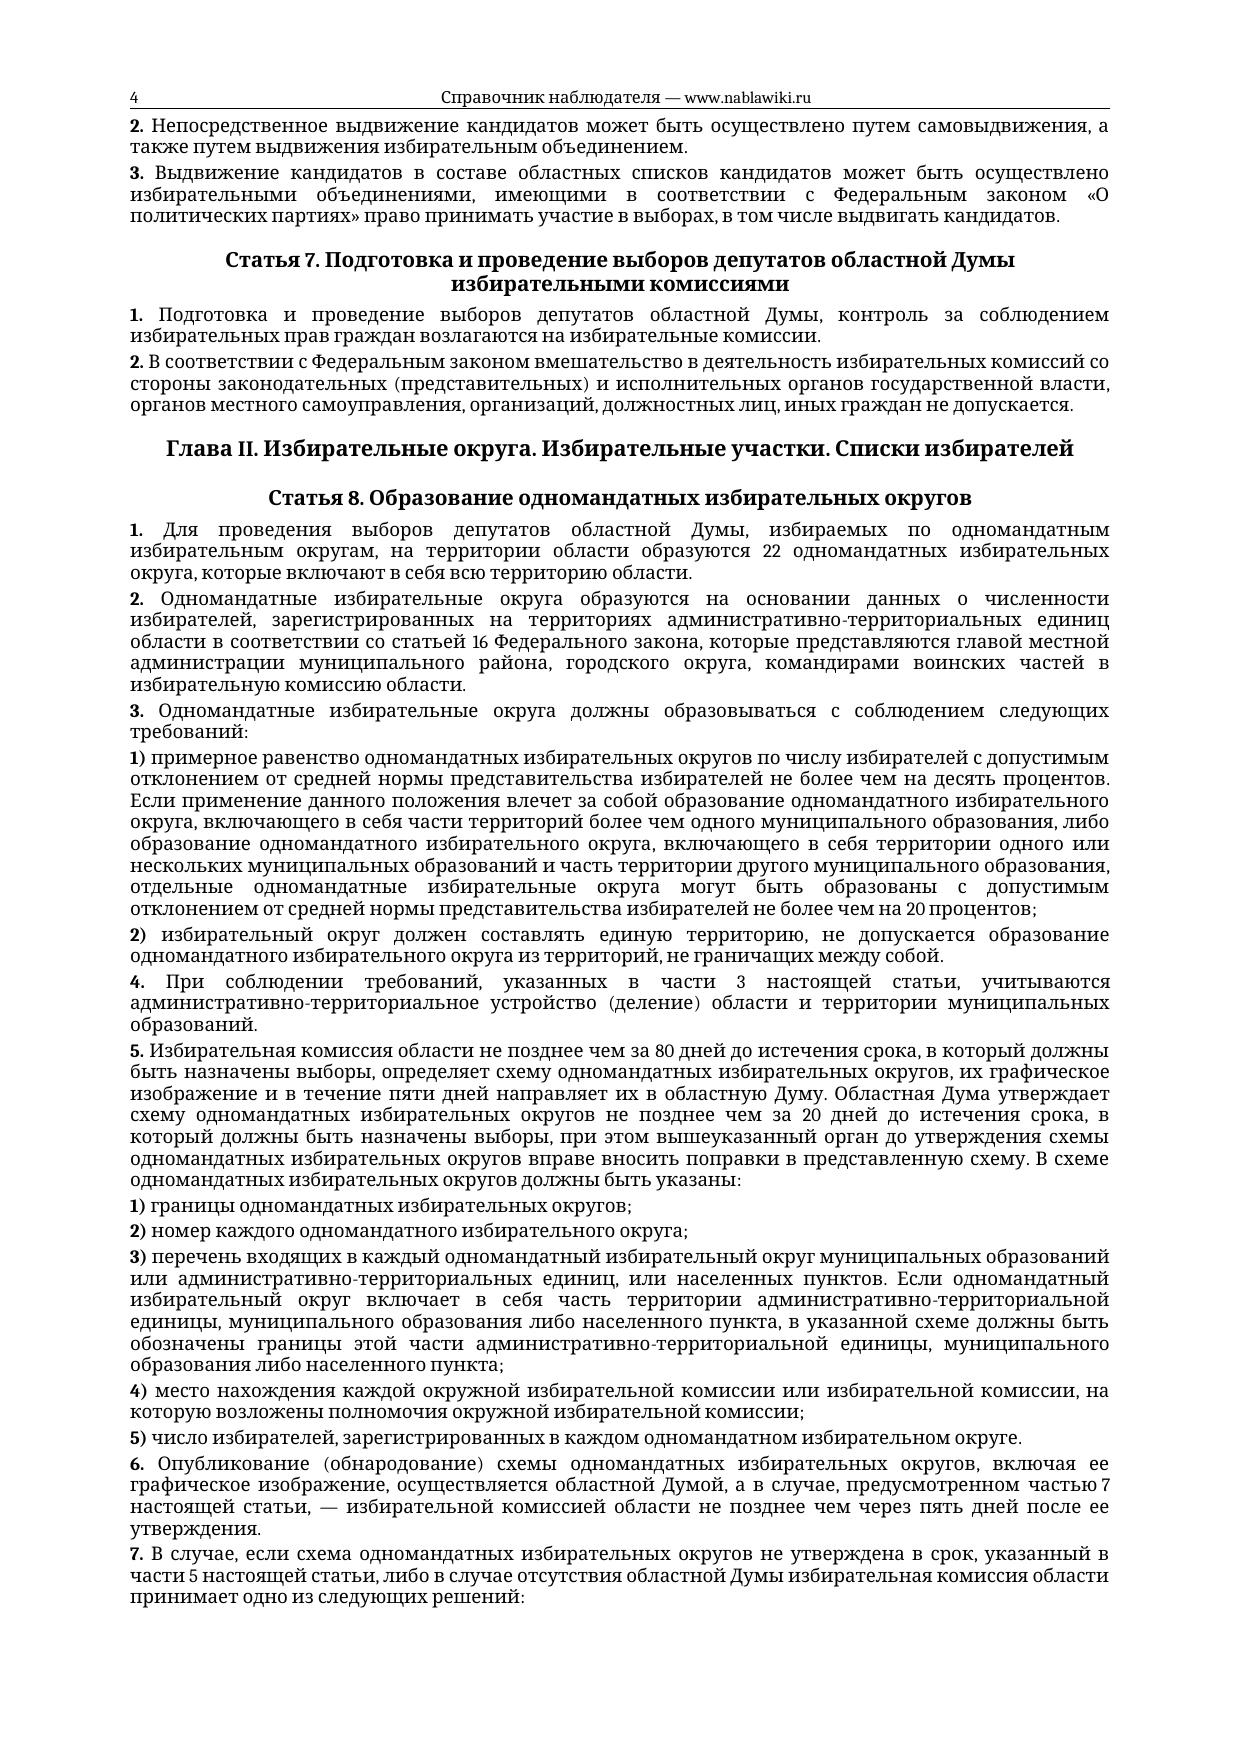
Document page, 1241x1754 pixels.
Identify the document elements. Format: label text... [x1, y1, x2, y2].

text 1. Для проведения выборов депутатов областной Думы, избираемых по одномандатным избирательным округам, на территории области образуются 22 одномандатных избирательных округа, которые включают в себя всю территорию области. [130, 519, 1110, 584]
text 3) перечень входящих в каждый одномандатный избирательный округ муниципальных образований или административно-территориальных единиц, или населенных пунктов. Если одномандатный избирательный округ включает в себя часть территории административно-территориальной единицы, муниципального образования либо населенного пункта, в указанной схеме должны быть обозначены границы этой части административно-территориальной единицы, муниципального образования либо населенного пункта; [130, 1247, 1110, 1376]
text 1) границы одномандатных избирательных округов; [130, 1195, 1110, 1217]
text 5) число избирателей, зарегистрированных в каждом одномандатном избирательном округе. [130, 1428, 1110, 1449]
text 2. Непосредственное выдвижение кандидатов может быть осуществлено путем самовыдвижения, а также путем выдвижения избирательным объединением. [130, 116, 1110, 159]
text 7. В случае, если схема одномандатных избирательных округов не утверждена в срок, указанный в части 5 настоящей статьи, либо в случае отсутствия областной Думы избирательная комиссия области принимает одно из следующих решений: [130, 1544, 1110, 1608]
text 4) место нахождения каждой окружной избирательной комиссии или избирательной комиссии, на которую возложены полномочия окружной избирательной комиссии; [130, 1380, 1110, 1423]
text 3. Одномандатные избирательные округа должны образовываться с соблюдением следующих требований: [130, 700, 1110, 743]
text 3. Выдвижение кандидатов в составе областных списков кандидатов может быть осуществлено избирательными объединениями, имеющими в соответствии с Федеральным законом «О политических партиях» право принимать участие в выборах, в том числе выдвигать кандидатов. [130, 163, 1110, 227]
text 2. В соответствии с Федеральным законом вмешательство в деятельность избирательных комиссий со стороны законодательных (представительных) и исполнительных органов государственной власти, органов местного самоуправления, организаций, должностных лиц, иных граждан не допускается. [130, 352, 1110, 416]
text 1. Подготовка и проведение выборов депутатов областной Думы, контроль за соблюдением избирательных прав граждан возлагаются на избирательные комиссии. [130, 304, 1110, 347]
subtitle Статья 8. Образование одномандатных избирательных округов [130, 487, 1110, 511]
text 2) избирательный округ должен составлять единую территорию, не допускается образование одномандатного избирательного округа из территорий, не граничащих между собой. [130, 924, 1110, 967]
text 5. Избирательная комиссия области не позднее чем за 80 дней до истечения срока, в который должны быть назначены выборы, определяет схему одномандатных избирательных округов, их графическое изображение и в течение пяти дней направляет их в областную Думу. Областная Дума утверждает схему одномандатных избирательных округов не позднее чем за 20 дней до истечения срока, в который должны быть назначены выборы, при этом вышеуказанный орган до утверждения схемы одномандатных избирательных округов вправе вносить поправки в представленную схему. В схеме одномандатных избирательных округов должны быть указаны: [130, 1040, 1110, 1191]
text 1) примерное равенство одномандатных избирательных округов по числу избирателей с допустимым отклонением от средней нормы представительства избирателей не более чем на десять процентов. Если применение данного положения влечет за собой образование одномандатного избирательного округа, включающего в себя части территорий более чем одного муниципального образования, либо образование одномандатного избирательного округа, включающего в себя территории одного или нескольких муниципальных образований и часть территории другого муниципального образования, отдельные одномандатные избирательные округа могут быть образованы с допустимым отклонением от средней нормы представительства избирателей не более чем на 20 процентов; [130, 747, 1110, 920]
text 2. Одномандатные избирательные округа образуются на основании данных о численности избирателей, зарегистрированных на территориях административно-территориальных единиц области в соответствии со статьей 16 Федерального закона, которые представляются главой местной администрации муниципального района, городского округа, командирами воинских частей в избирательную комиссию области. [130, 588, 1110, 696]
subtitle Глава II. Избирательные округа. Избирательные участки. Списки избирателей [130, 437, 1110, 462]
text 4. При соблюдении требований, указанных в части 3 настоящей статьи, учитываются административно-территориальное устройство (деление) области и территории муниципальных образований. [130, 971, 1110, 1036]
text 2) номер каждого одномандатного избирательного округа; [130, 1221, 1110, 1243]
subtitle Статья 7. Подготовка и проведение выборов депутатов областной Думы избирательными комиссиями [130, 248, 1110, 296]
text 6. Опубликование (обнародование) схемы одномандатных избирательных округов, включая ее графическое изображение, осуществляется областной Думой, а в случае, предусмотренном частью 7 настоящей статьи, — избирательной комиссией области не позднее чем через пять дней после ее утверждения. [130, 1453, 1110, 1539]
